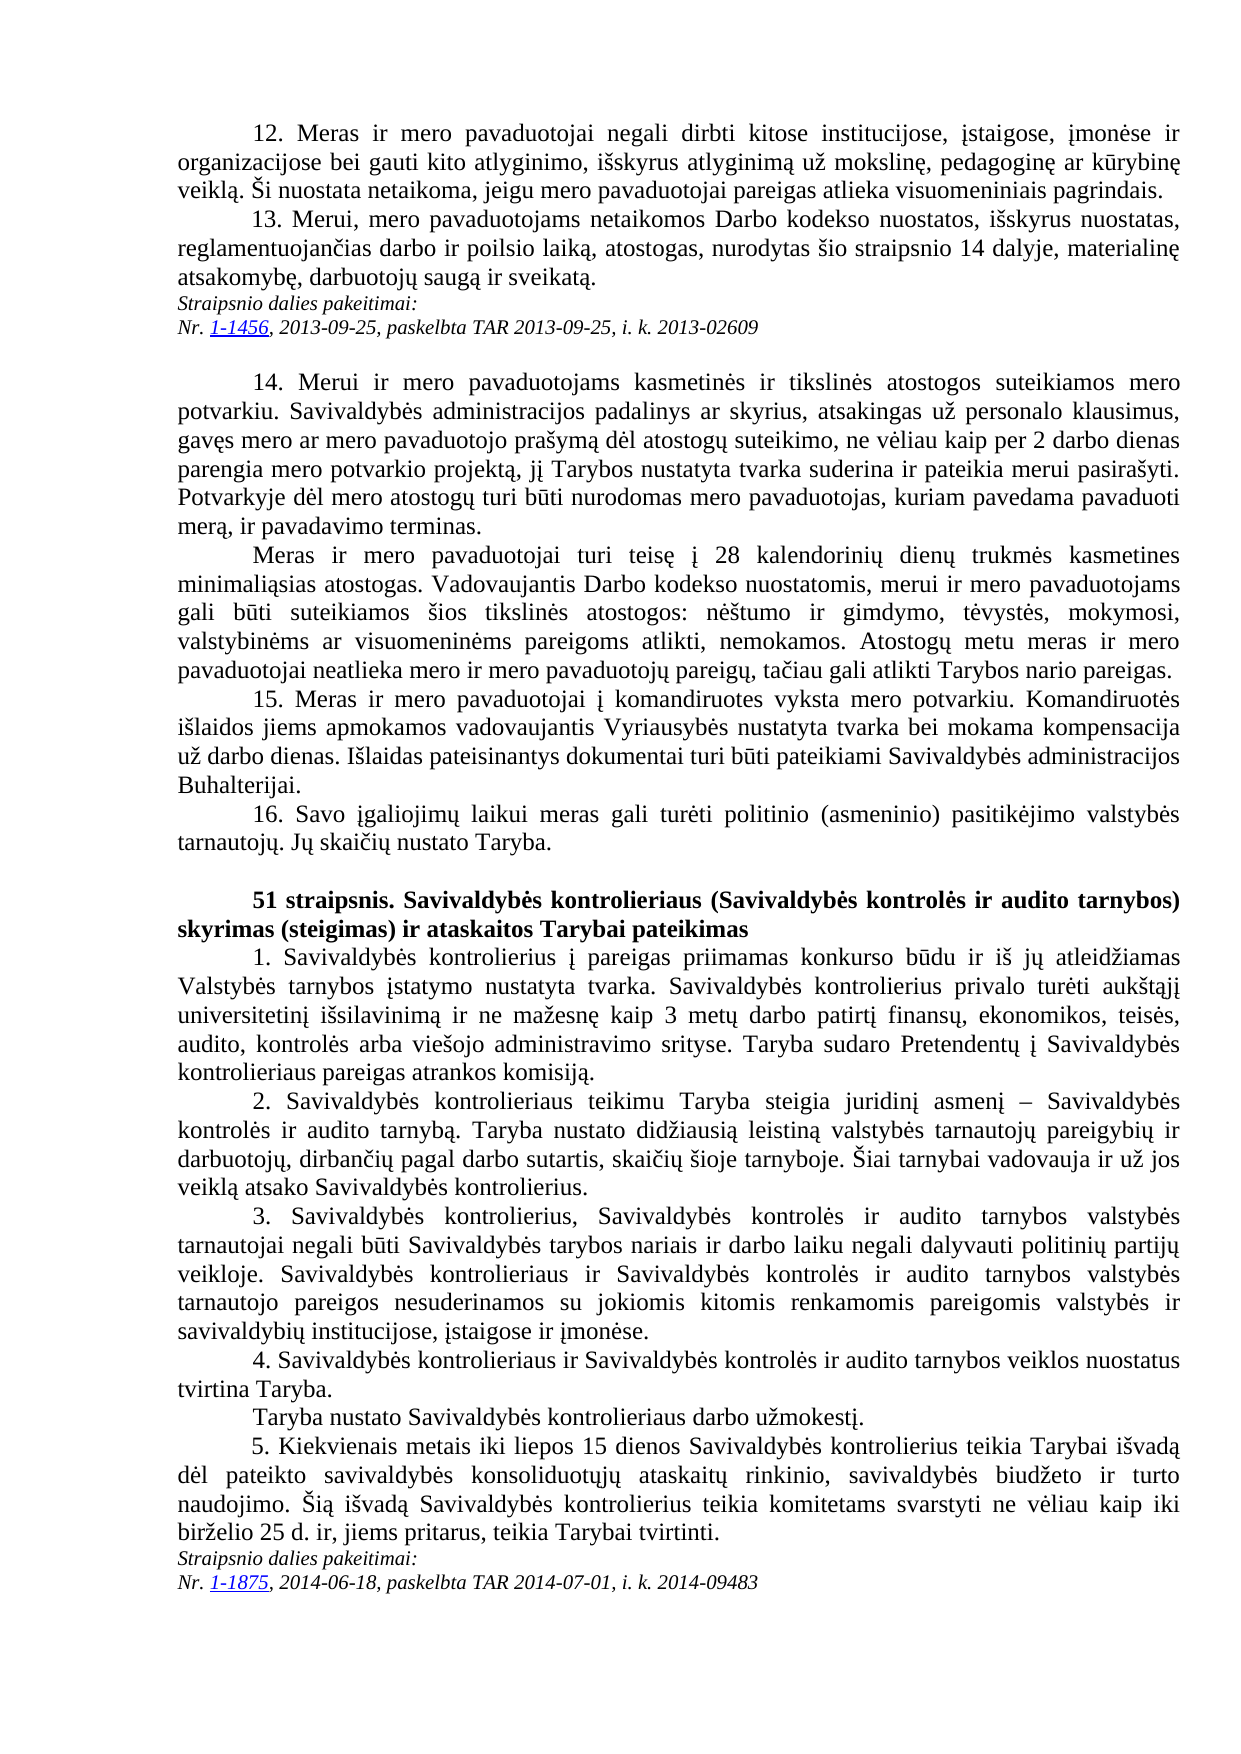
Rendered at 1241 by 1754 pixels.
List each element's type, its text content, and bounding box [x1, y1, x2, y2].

text 12. Meras ir mero pavaduotojai negali dirbti kitose institucijose, įstaigose, įmonėse ir organizacijose bei gauti kito atlyginimo, išskyrus atlyginimą už mokslinę, pedagoginę ar kūrybinę veiklą. Ši nuostata netaikoma, jeigu mero pavaduotojai pareigas atlieka visuomeniniais pagrindais. [177, 118, 1181, 204]
text 4. Savivaldybės kontrolieriaus ir Savivaldybės kontrolės ir audito tarnybos veiklos nuostatus tvirtina Taryba. [177, 1345, 1181, 1402]
text Meras ir mero pavaduotojai turi teisę į 28 kalendorinių dienų trukmės kasmetines minimaliąsias atostogas. Vadovaujantis Darbo kodekso nuostatomis, merui ir mero pavaduotojams gali būti suteikiamos šios tikslinės atostogos: nėštumo ir gimdymo, tėvystės, mokymosi, valstybinėms ar visuomeninėms pareigoms atlikti, nemokamos. Atostogų metu meras ir mero pavaduotojai neatlieka mero ir mero pavaduotojų pareigų, tačiau gali atlikti Tarybos nario pareigas. [177, 540, 1181, 684]
text Straipsnio dalies pakeitimai: [177, 291, 1181, 315]
text 1. Savivaldybės kontrolierius į pareigas priimamas konkurso būdu ir iš jų atleidžiamas Valstybės tarnybos įstatymo nustatyta tvarka. Savivaldybės kontrolierius privalo turėti aukštąjį universitetinį išsilavinimą ir ne mažesnę kaip 3 metų darbo patirtį finansų, ekonomikos, teisės, audito, kontrolės arba viešojo administravimo srityse. Taryba sudaro Pretendentų į Savivaldybės kontrolieriaus pareigas atrankos komisiją. [177, 942, 1181, 1086]
text 14. Merui ir mero pavaduotojams kasmetinės ir tikslinės atostogos suteikiamos mero potvarkiu. Savivaldybės administracijos padalinys ar skyrius, atsakingas už personalo klausimus, gavęs mero ar mero pavaduotojo prašymą dėl atostogų suteikimo, ne vėliau kaip per 2 darbo dienas parengia mero potvarkio projektą, jį Tarybos nustatyta tvarka suderina ir pateikia merui pasirašyti. Potvarkyje dėl mero atostogų turi būti nurodomas mero pavaduotojas, kuriam pavedama pavaduoti merą, ir pavadavimo terminas. [177, 367, 1181, 540]
text 15. Meras ir mero pavaduotojai į komandiruotes vyksta mero potvarkiu. Komandiruotės išlaidos jiems apmokamos vadovaujantis Vyriausybės nustatyta tvarka bei mokama kompensacija už darbo dienas. Išlaidas pateisinantys dokumentai turi būti pateikiami Savivaldybės administracijos Buhalterijai. [177, 684, 1181, 799]
text Straipsnio dalies pakeitimai: [177, 1546, 1181, 1570]
text Nr. 1-1875, 2014-06-18, paskelbta TAR 2014-07-01, i. k. 2014-09483 [177, 1570, 1181, 1594]
text Taryba nustato Savivaldybės kontrolieriaus darbo užmokestį. [177, 1402, 1181, 1431]
text 16. Savo įgaliojimų laikui meras gali turėti politinio (asmeninio) pasitikėjimo valstybės tarnautojų. Jų skaičių nustato Taryba. [177, 799, 1181, 856]
text 5. Kiekvienais metais iki liepos 15 dienos Savivaldybės kontrolierius teikia Tarybai išvadą dėl pateikto savivaldybės konsoliduotųjų ataskaitų rinkinio, savivaldybės biudžeto ir turto naudojimo. Šią išvadą Savivaldybės kontrolierius teikia komitetams svarstyti ne vėliau kaip iki birželio 25 d. ir, jiems pritarus, teikia Tarybai tvirtinti. [177, 1431, 1181, 1546]
text 3. Savivaldybės kontrolierius, Savivaldybės kontrolės ir audito tarnybos valstybės tarnautojai negali būti Savivaldybės tarybos nariais ir darbo laiku negali dalyvauti politinių partijų veikloje. Savivaldybės kontrolieriaus ir Savivaldybės kontrolės ir audito tarnybos valstybės tarnautojo pareigos nesuderinamos su jokiomis kitomis renkamomis pareigomis valstybės ir savivaldybių institucijose, įstaigose ir įmonėse. [177, 1201, 1181, 1345]
text 51 straipsnis. Savivaldybės kontrolieriaus (Savivaldybės kontrolės ir audito tarnybos) skyrimas (steigimas) ir ataskaitos Tarybai pateikimas [177, 885, 1181, 942]
text Nr. 1-1456, 2013-09-25, paskelbta TAR 2013-09-25, i. k. 2013-02609 [177, 315, 1181, 339]
text 2. Savivaldybės kontrolieriaus teikimu Taryba steigia juridinį asmenį – Savivaldybės kontrolės ir audito tarnybą. Taryba nustato didžiausią leistiną valstybės tarnautojų pareigybių ir darbuotojų, dirbančių pagal darbo sutartis, skaičių šioje tarnyboje. Šiai tarnybai vadovauja ir už jos veiklą atsako Savivaldybės kontrolierius. [177, 1086, 1181, 1201]
text 13. Merui, mero pavaduotojams netaikomos Darbo kodekso nuostatos, išskyrus nuostatas, reglamentuojančias darbo ir poilsio laiką, atostogas, nurodytas šio straipsnio 14 dalyje, materialinę atsakomybę, darbuotojų saugą ir sveikatą. [177, 204, 1181, 291]
